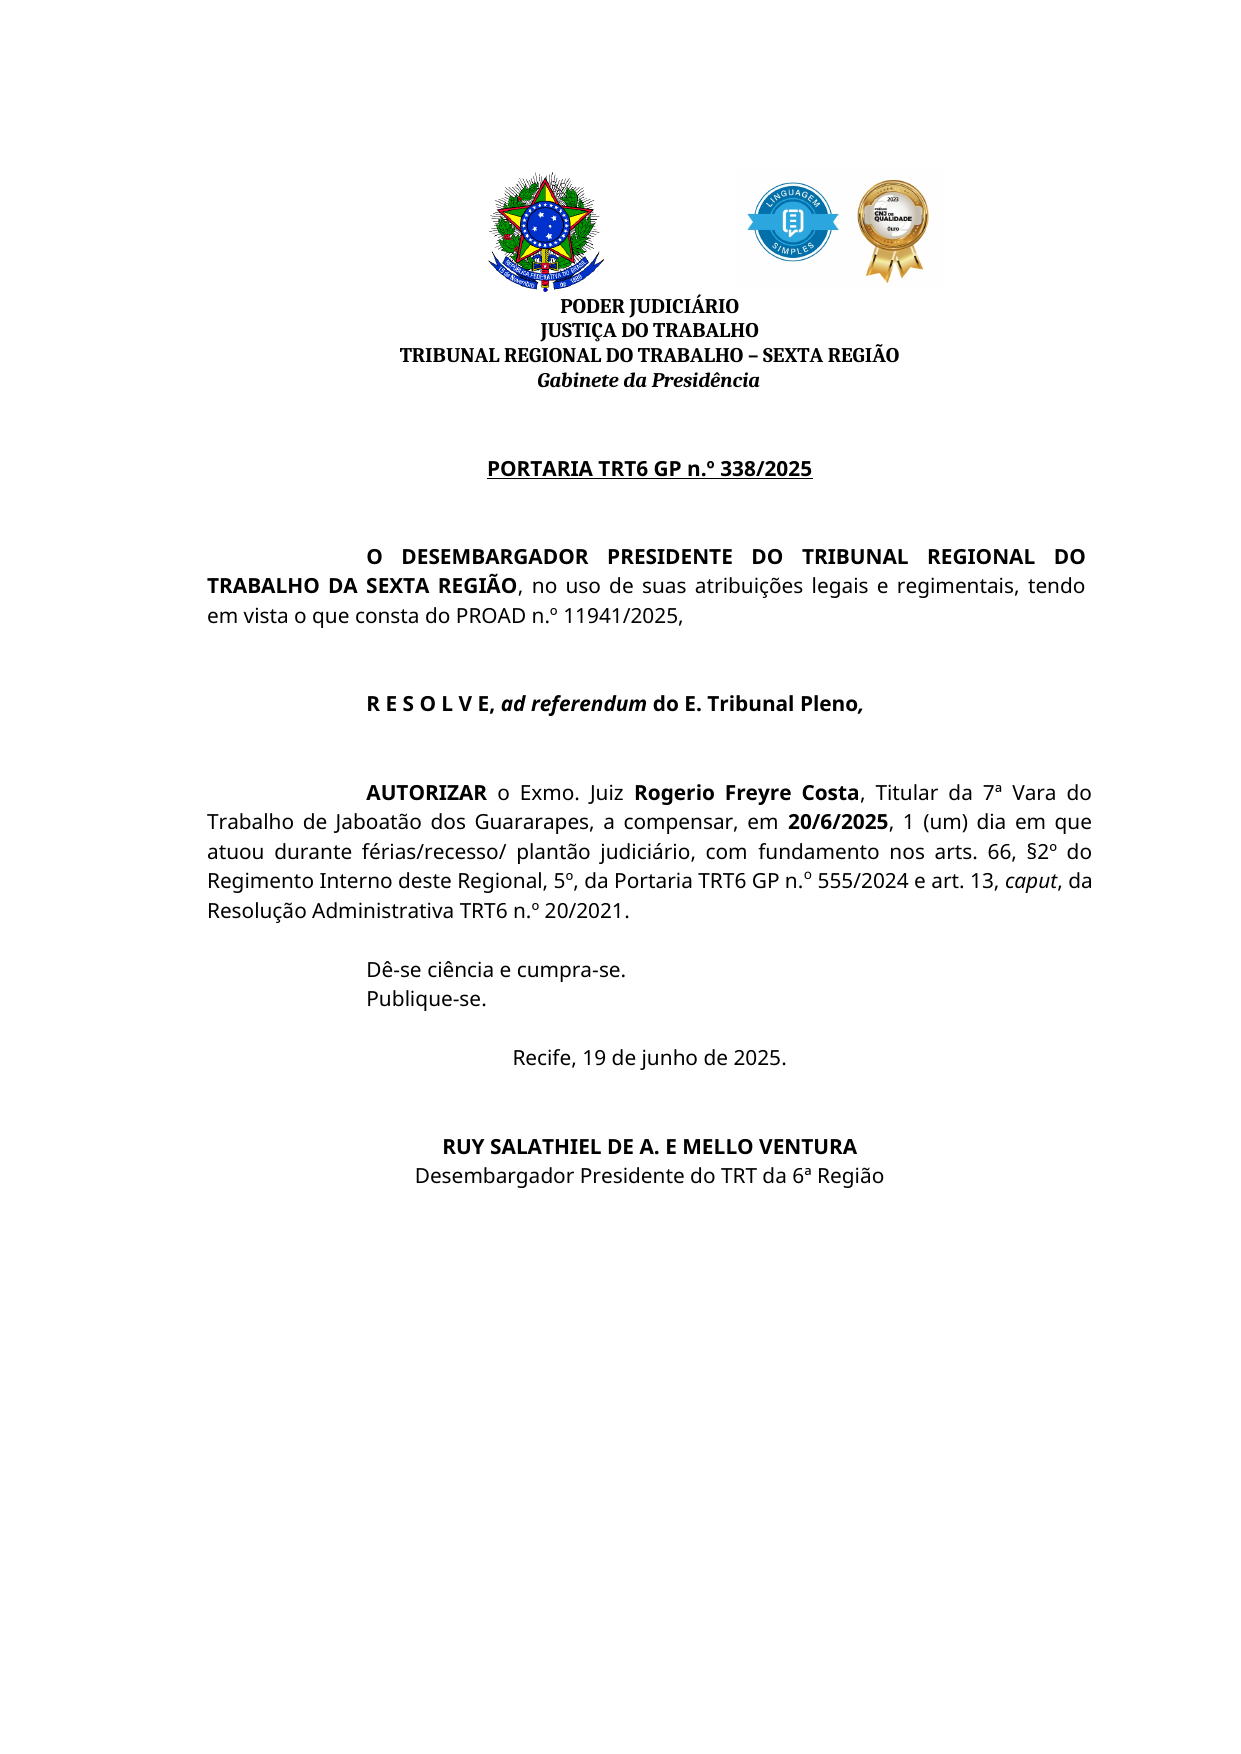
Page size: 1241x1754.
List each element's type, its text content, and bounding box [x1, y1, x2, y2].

text Recife, 19 de junho de 2025. [207, 1042, 1092, 1072]
text TRIBUNAL REGIONAL DO TRABALHO – SEXTA REGIÃO [207, 343, 1092, 368]
text PODER JUDICIÁRIO [207, 293, 1092, 318]
text Dê-se ciência e cumpra-se. [207, 954, 1092, 983]
text PORTARIA TRT6 GP n.º 338/2025 [207, 453, 1092, 482]
text Publique-se. [207, 983, 1092, 1013]
text O DESEMBARGADOR PRESIDENTE DO TRIBUNAL REGIONAL DO TRABALHO DA SEXTA REGIÃO, no uso de suas atribuições legais e regimentais, tendo em vista o que consta do PROAD n.º 11941/2025, [207, 541, 1087, 629]
text AUTORIZAR o Exmo. Juiz Rogerio Freyre Costa, Titular da 7ª Vara do Trabalho de Jaboatão dos Guararapes, a compensar, em 20/6/2025, 1 (um) dia em que atuou durante férias/recesso/ plantão judiciário, com fundamento nos arts. 66, §2º do Regimento Interno deste Regional, 5º, da Portaria TRT6 GP n.o 555/2024 e art. 13, caput, da Resolução Administrativa TRT6 n.º 20/2021. [207, 777, 1092, 924]
text Desembargador Presidente do TRT da 6ª Região [207, 1160, 1092, 1190]
text RUY SALATHIEL DE A. E MELLO VENTURA [207, 1131, 1092, 1160]
text JUSTIÇA DO TRABALHO [207, 318, 1092, 343]
text R E S O L V E, ad referendum do E. Tribunal Pleno, [207, 688, 1087, 718]
text Gabinete da Presidência [207, 368, 1092, 393]
